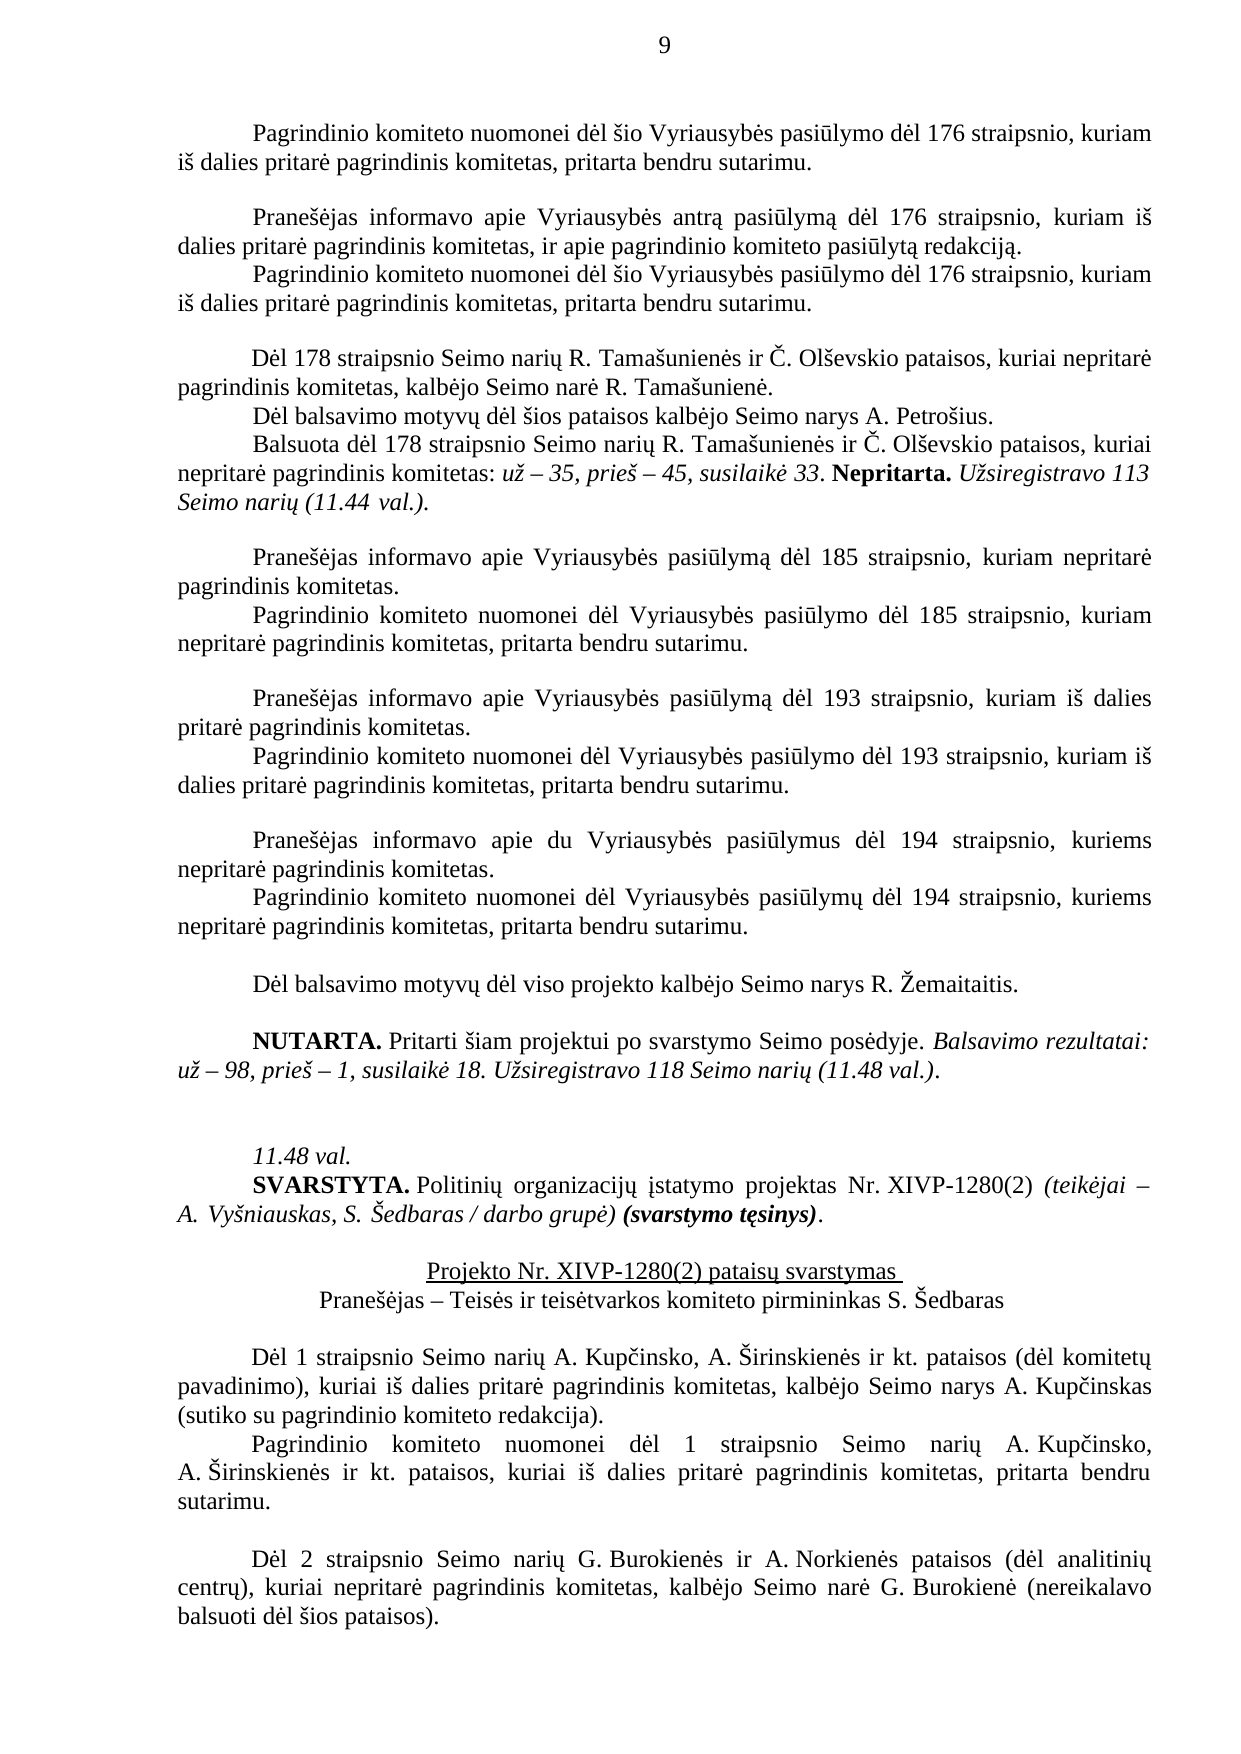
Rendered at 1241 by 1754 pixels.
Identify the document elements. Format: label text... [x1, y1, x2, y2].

text Dėl 178 straipsnio Seimo narių R. Tamašunienės ir Č. Olševskio pataisos, kuriai nepritarė pagrindinis komitetas, kalbėjo Seimo narė R. Tamašunienė. [177, 343, 1152, 401]
text Projekto Nr. XIVP-1280(2) pataisų svarstymas [177, 1256, 1152, 1285]
text Dėl balsavimo motyvų dėl viso projekto kalbėjo Seimo narys R. Žemaitaitis. [177, 969, 1152, 997]
text Pranešėjas informavo apie du Vyriausybės pasiūlymus dėl 194 straipsnio, kuriems nepritarė pagrindinis komitetas. [177, 825, 1152, 882]
text Pranešėjas informavo apie Vyriausybės antrą pasiūlymą dėl 176 straipsnio, kuriam iš dalies pritarė pagrindinis komitetas, ir apie pagrindinio komiteto pasiūlytą redakciją. [177, 202, 1152, 259]
text Pranešėjas informavo apie Vyriausybės pasiūlymą dėl 193 straipsnio, kuriam iš dalies pritarė pagrindinis komitetas. [177, 683, 1152, 741]
text Pagrindinio komiteto nuomonei dėl Vyriausybės pasiūlymo dėl 185 straipsnio, kuriam nepritarė pagrindinis komitetas, pritarta bendru sutarimu. [177, 600, 1152, 657]
text Balsuota dėl 178 straipsnio Seimo narių R. Tamašunienės ir Č. Olševskio pataisos, kuriai nepritarė pagrindinis komitetas: už – 35, prieš – 45, susilaikė 33. Nepritarta. Užsiregistravo 113 Seimo narių (11.44 val.). [177, 429, 1152, 516]
text Dėl 1 straipsnio Seimo narių A. Kupčinsko, A. Širinskienės ir kt. pataisos (dėl komitetų pavadinimo), kuriai iš dalies pritarė pagrindinis komitetas, kalbėjo Seimo narys A. Kupčinskas (sutiko su pagrindinio komiteto redakcija). [177, 1342, 1152, 1429]
text Pranešėjas – Teisės ir teisėtvarkos komiteto pirmininkas S. Šedbaras [177, 1285, 1152, 1314]
text Dėl 2 straipsnio Seimo narių G. Burokienės ir A. Norkienės pataisos (dėl analitinių centrų), kuriai nepritarė pagrindinis komitetas, kalbėjo Seimo narė G. Burokienė (nereikalavo balsuoti dėl šios pataisos). [177, 1544, 1152, 1630]
text 11.48 val. [177, 1141, 1152, 1170]
text Pagrindinio komiteto nuomonei dėl Vyriausybės pasiūlymų dėl 194 straipsnio, kuriems nepritarė pagrindinis komitetas, pritarta bendru sutarimu. [177, 882, 1152, 940]
text Pagrindinio komiteto nuomonei dėl šio Vyriausybės pasiūlymo dėl 176 straipsnio, kuriam iš dalies pritarė pagrindinis komitetas, pritarta bendru sutarimu. [177, 118, 1152, 176]
text Pagrindinio komiteto nuomonei dėl Vyriausybės pasiūlymo dėl 193 straipsnio, kuriam iš dalies pritarė pagrindinis komitetas, pritarta bendru sutarimu. [177, 741, 1152, 798]
text Dėl balsavimo motyvų dėl šios pataisos kalbėjo Seimo narys A. Petrošius. [177, 401, 1152, 429]
text NUTARTA. Pritarti šiam projektui po svarstymo Seimo posėdyje. Balsavimo rezultatai: už – 98, prieš – 1, susilaikė 18. Užsiregistravo 118 Seimo narių (11.48 val.). [177, 1026, 1152, 1084]
text SVARSTYTA. Politinių organizacijų įstatymo projektas Nr. XIVP-1280(2) (teikėjai – A. Vyšniauskas, S. Šedbaras / darbo grupė) (svarstymo tęsinys). [177, 1170, 1152, 1227]
text Pagrindinio komiteto nuomonei dėl 1 straipsnio Seimo narių A. Kupčinsko, A. Širinskienės ir kt. pataisos, kuriai iš dalies pritarė pagrindinis komitetas, pritarta bendru sutarimu. [177, 1429, 1152, 1515]
text Pagrindinio komiteto nuomonei dėl šio Vyriausybės pasiūlymo dėl 176 straipsnio, kuriam iš dalies pritarė pagrindinis komitetas, pritarta bendru sutarimu. [177, 259, 1152, 317]
text Pranešėjas informavo apie Vyriausybės pasiūlymą dėl 185 straipsnio, kuriam nepritarė pagrindinis komitetas. [177, 542, 1152, 600]
